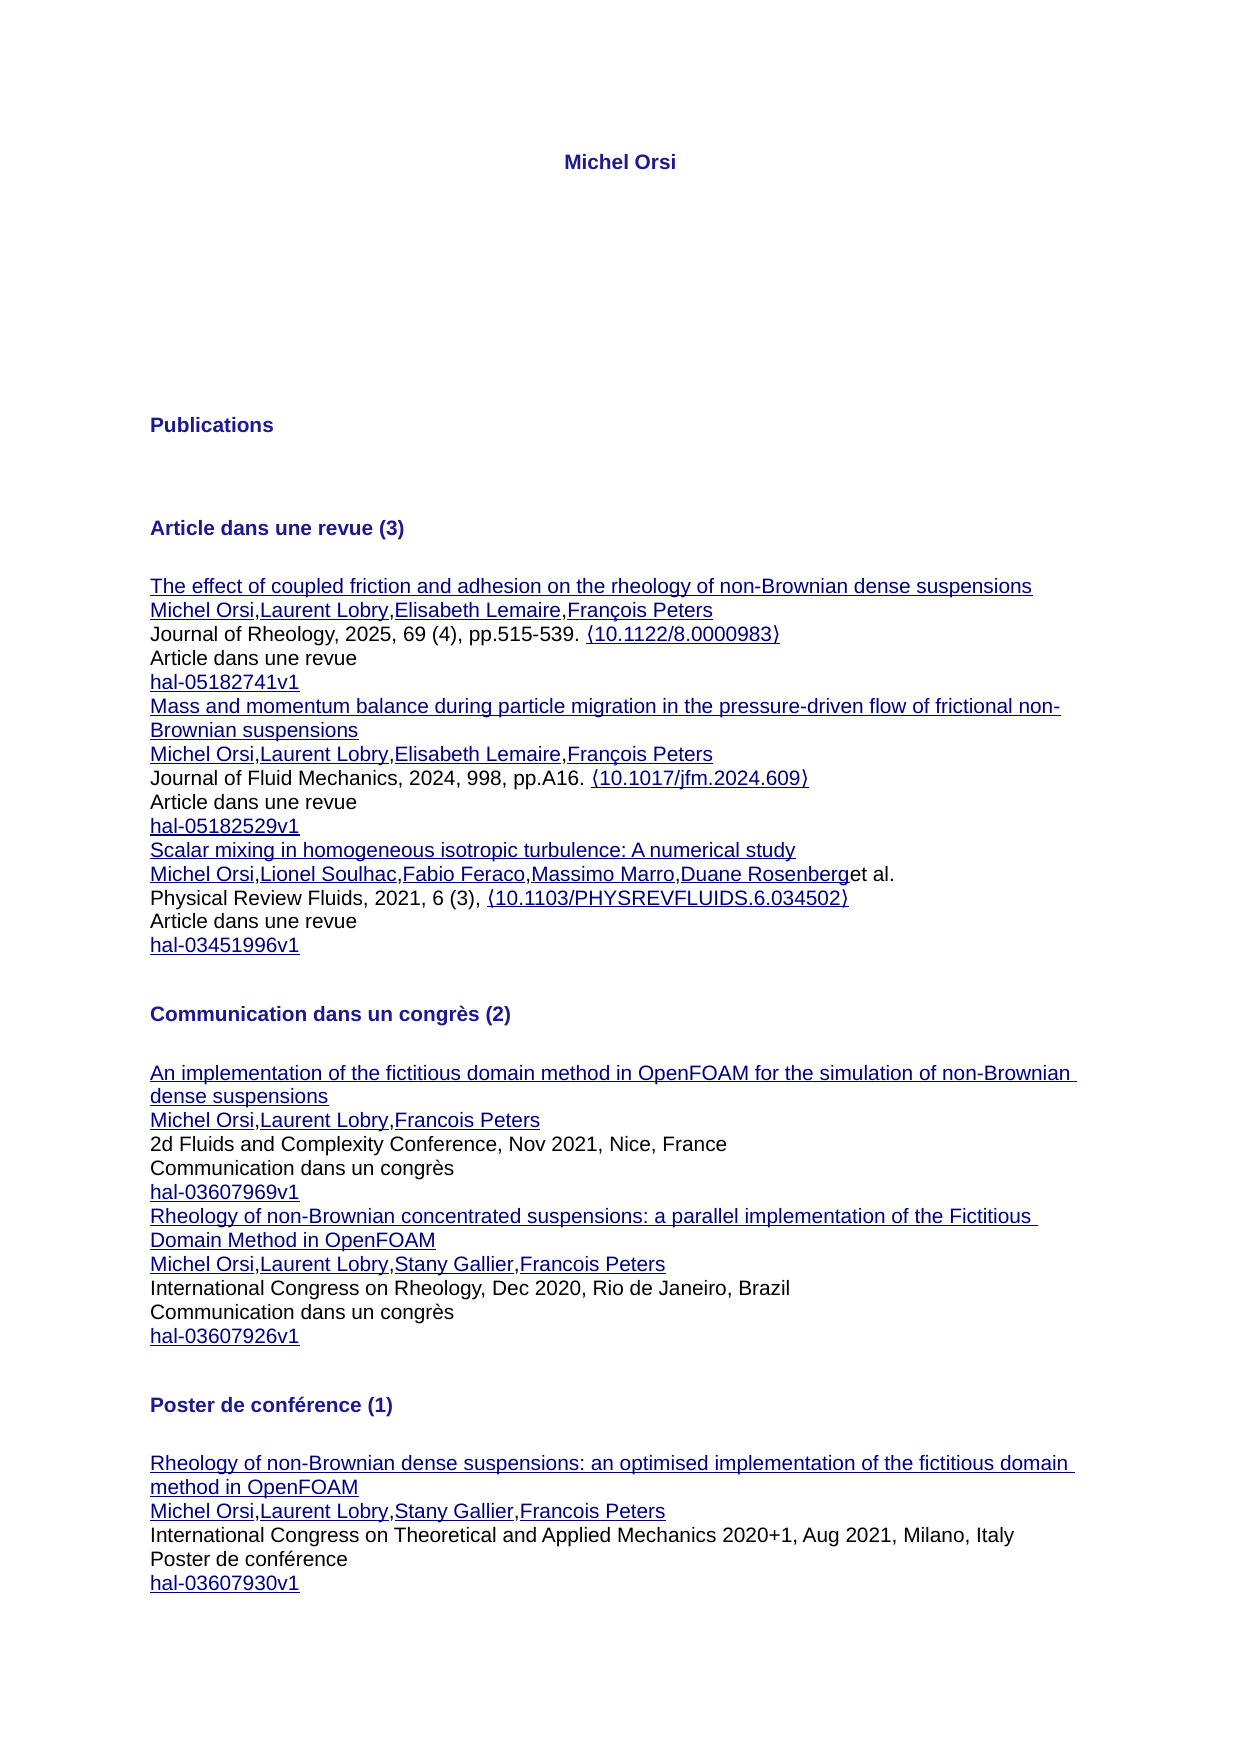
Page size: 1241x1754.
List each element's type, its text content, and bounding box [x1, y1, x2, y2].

table_cell Mass and momentum balance during particle migration in the pressure-driven flow of frictional non-Brownian suspensions Michel Orsi,Laurent Lobry,Elisabeth Lemaire,François Peters Journal of Fluid Mechanics, 2024, 998, pp.A16. ⟨10.1017/jfm.2024.609⟩ Article dans une revue hal-05182529v1 [150, 694, 1090, 837]
subtitle Poster de conférence (1) [150, 1393, 1090, 1417]
table_header An implementation of the fictitious domain method in OpenFOAM for the simulation of non-Brownian dense suspensions Michel Orsi,Laurent Lobry,Francois Peters 2d Fluids and Complexity Conference, Nov 2021, Nice, France Communication dans un congrès hal-03607969v1 [150, 1060, 1090, 1204]
table_cell Scalar mixing in homogeneous isotropic turbulence: A numerical study Michel Orsi,Lionel Soulhac,Fabio Feraco,Massimo Marro,Duane Rosenberget al. Physical Review Fluids, 2021, 6 (3), ⟨10.1103/PHYSREVFLUIDS.6.034502⟩ Article dans une revue hal-03451996v1 [150, 838, 1090, 957]
subtitle Publications [150, 412, 1090, 436]
table_header The effect of coupled friction and adhesion on the rheology of non-Brownian dense suspensions Michel Orsi,Laurent Lobry,Elisabeth Lemaire,François Peters Journal of Rheology, 2025, 69 (4), pp.515-539. ⟨10.1122/8.0000983⟩ Article dans une revue hal-05182741v1 [150, 574, 1090, 694]
subtitle Communication dans un congrès (2) [150, 1002, 1090, 1026]
subtitle Article dans une revue (3) [150, 516, 1090, 539]
subtitle Michel Orsi [150, 150, 1090, 174]
table_cell Rheology of non-Brownian concentrated suspensions: a parallel implementation of the Fictitious Domain Method in OpenFOAM Michel Orsi,Laurent Lobry,Stany Gallier,Francois Peters International Congress on Rheology, Dec 2020, Rio de Janeiro, Brazil Communication dans un congrès hal-03607926v1 [150, 1204, 1090, 1348]
table_header Rheology of non-Brownian dense suspensions: an optimised implementation of the fictitious domain method in OpenFOAM Michel Orsi,Laurent Lobry,Stany Gallier,Francois Peters International Congress on Theoretical and Applied Mechanics 2020+1, Aug 2021, Milano, Italy Poster de conférence hal-03607930v1 [150, 1451, 1090, 1595]
